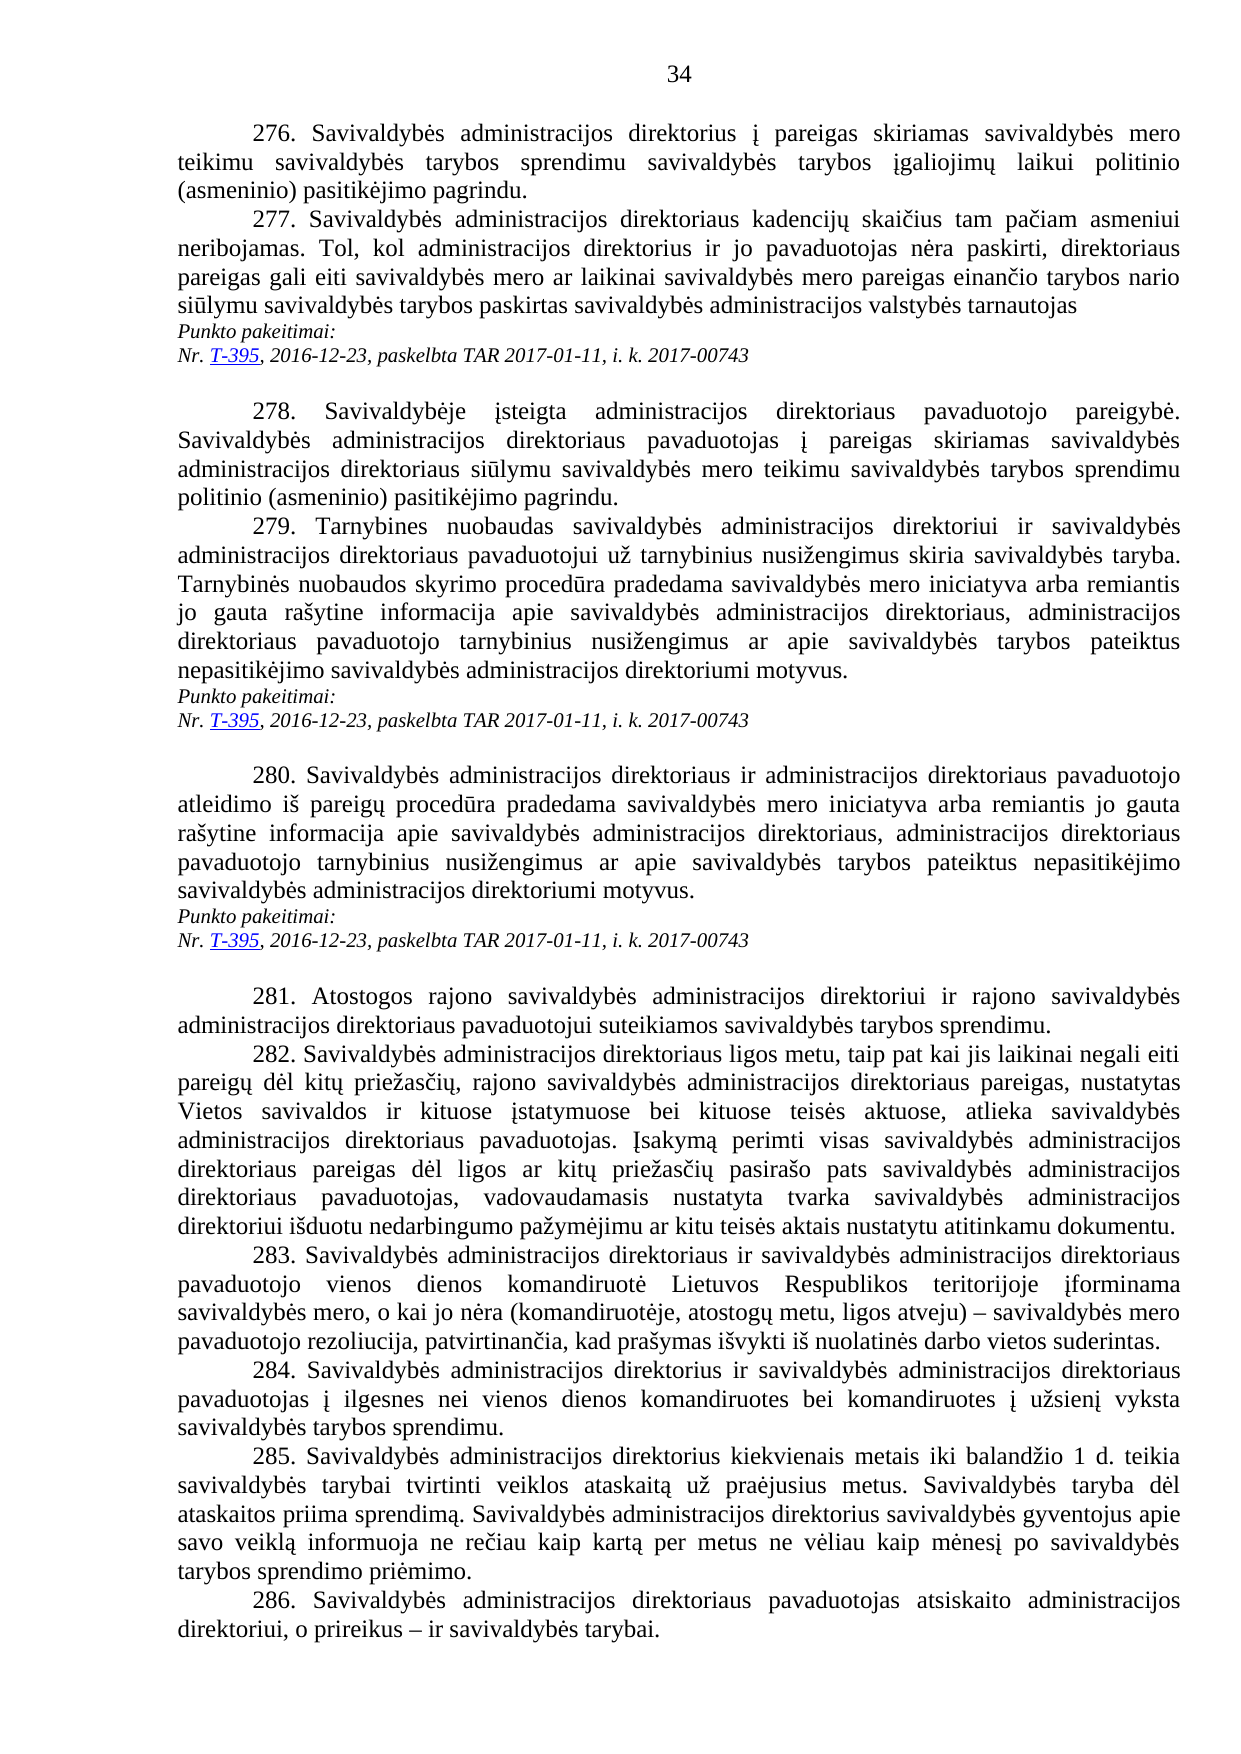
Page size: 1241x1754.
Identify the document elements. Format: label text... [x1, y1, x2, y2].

text 277. Savivaldybės administracijos direktoriaus kadencijų skaičius tam pačiam asmeniui neribojamas. Tol, kol administracijos direktorius ir jo pavaduotojas nėra paskirti, direktoriaus pareigas gali eiti savivaldybės mero ar laikinai savivaldybės mero pareigas einančio tarybos nario siūlymu savivaldybės tarybos paskirtas savivaldybės administracijos valstybės tarnautojas [177, 204, 1181, 319]
text 278. Savivaldybėje įsteigta administracijos direktoriaus pavaduotojo pareigybė. Savivaldybės administracijos direktoriaus pavaduotojas į pareigas skiriamas savivaldybės administracijos direktoriaus siūlymu savivaldybės mero teikimu savivaldybės tarybos sprendimu politinio (asmeninio) pasitikėjimo pagrindu. [177, 396, 1181, 511]
text Nr. T-395, 2016-12-23, paskelbta TAR 2017-01-11, i. k. 2017-00743 [177, 708, 1181, 732]
text Nr. T-395, 2016-12-23, paskelbta TAR 2017-01-11, i. k. 2017-00743 [177, 343, 1181, 367]
text 286. Savivaldybės administracijos direktoriaus pavaduotojas atsiskaito administracijos direktoriui, o prireikus – ir savivaldybės tarybai. [177, 1585, 1181, 1642]
text Punkto pakeitimai: [177, 319, 1181, 343]
text Punkto pakeitimai: [177, 684, 1181, 708]
text 282. Savivaldybės administracijos direktoriaus ligos metu, taip pat kai jis laikinai negali eiti pareigų dėl kitų priežasčių, rajono savivaldybės administracijos direktoriaus pareigas, nustatytas Vietos savivaldos ir kituose įstatymuose bei kituose teisės aktuose, atlieka savivaldybės administracijos direktoriaus pavaduotojas. Įsakymą perimti visas savivaldybės administracijos direktoriaus pareigas dėl ligos ar kitų priežasčių pasirašo pats savivaldybės administracijos direktoriaus pavaduotojas, vadovaudamasis nustatyta tvarka savivaldybės administracijos direktoriui išduotu nedarbingumo pažymėjimu ar kitu teisės aktais nustatytu atitinkamu dokumentu. [177, 1039, 1181, 1240]
text Nr. T-395, 2016-12-23, paskelbta TAR 2017-01-11, i. k. 2017-00743 [177, 928, 1181, 952]
text 281. Atostogos rajono savivaldybės administracijos direktoriui ir rajono savivaldybės administracijos direktoriaus pavaduotojui suteikiamos savivaldybės tarybos sprendimu. [177, 981, 1181, 1039]
text 283. Savivaldybės administracijos direktoriaus ir savivaldybės administracijos direktoriaus pavaduotojo vienos dienos komandiruotė Lietuvos Respublikos teritorijoje įforminama savivaldybės mero, o kai jo nėra (komandiruotėje, atostogų metu, ligos atveju) – savivaldybės mero pavaduotojo rezoliucija, patvirtinančia, kad prašymas išvykti iš nuolatinės darbo vietos suderintas. [177, 1240, 1181, 1355]
text 279. Tarnybines nuobaudas savivaldybės administracijos direktoriui ir savivaldybės administracijos direktoriaus pavaduotojui už tarnybinius nusižengimus skiria savivaldybės taryba. Tarnybinės nuobaudos skyrimo procedūra pradedama savivaldybės mero iniciatyva arba remiantis jo gauta rašytine informacija apie savivaldybės administracijos direktoriaus, administracijos direktoriaus pavaduotojo tarnybinius nusižengimus ar apie savivaldybės tarybos pateiktus nepasitikėjimo savivaldybės administracijos direktoriumi motyvus. [177, 511, 1181, 684]
text Punkto pakeitimai: [177, 904, 1181, 928]
text 285. Savivaldybės administracijos direktorius kiekvienais metais iki balandžio 1 d. teikia savivaldybės tarybai tvirtinti veiklos ataskaitą už praėjusius metus. Savivaldybės taryba dėl ataskaitos priima sprendimą. Savivaldybės administracijos direktorius savivaldybės gyventojus apie savo veiklą informuoja ne rečiau kaip kartą per metus ne vėliau kaip mėnesį po savivaldybės tarybos sprendimo priėmimo. [177, 1441, 1181, 1585]
text 276. Savivaldybės administracijos direktorius į pareigas skiriamas savivaldybės mero teikimu savivaldybės tarybos sprendimu savivaldybės tarybos įgaliojimų laikui politinio (asmeninio) pasitikėjimo pagrindu. [177, 118, 1181, 204]
text 284. Savivaldybės administracijos direktorius ir savivaldybės administracijos direktoriaus pavaduotojas į ilgesnes nei vienos dienos komandiruotes bei komandiruotes į užsienį vyksta savivaldybės tarybos sprendimu. [177, 1355, 1181, 1441]
text 280. Savivaldybės administracijos direktoriaus ir administracijos direktoriaus pavaduotojo atleidimo iš pareigų procedūra pradedama savivaldybės mero iniciatyva arba remiantis jo gauta rašytine informacija apie savivaldybės administracijos direktoriaus, administracijos direktoriaus pavaduotojo tarnybinius nusižengimus ar apie savivaldybės tarybos pateiktus nepasitikėjimo savivaldybės administracijos direktoriumi motyvus. [177, 761, 1181, 904]
